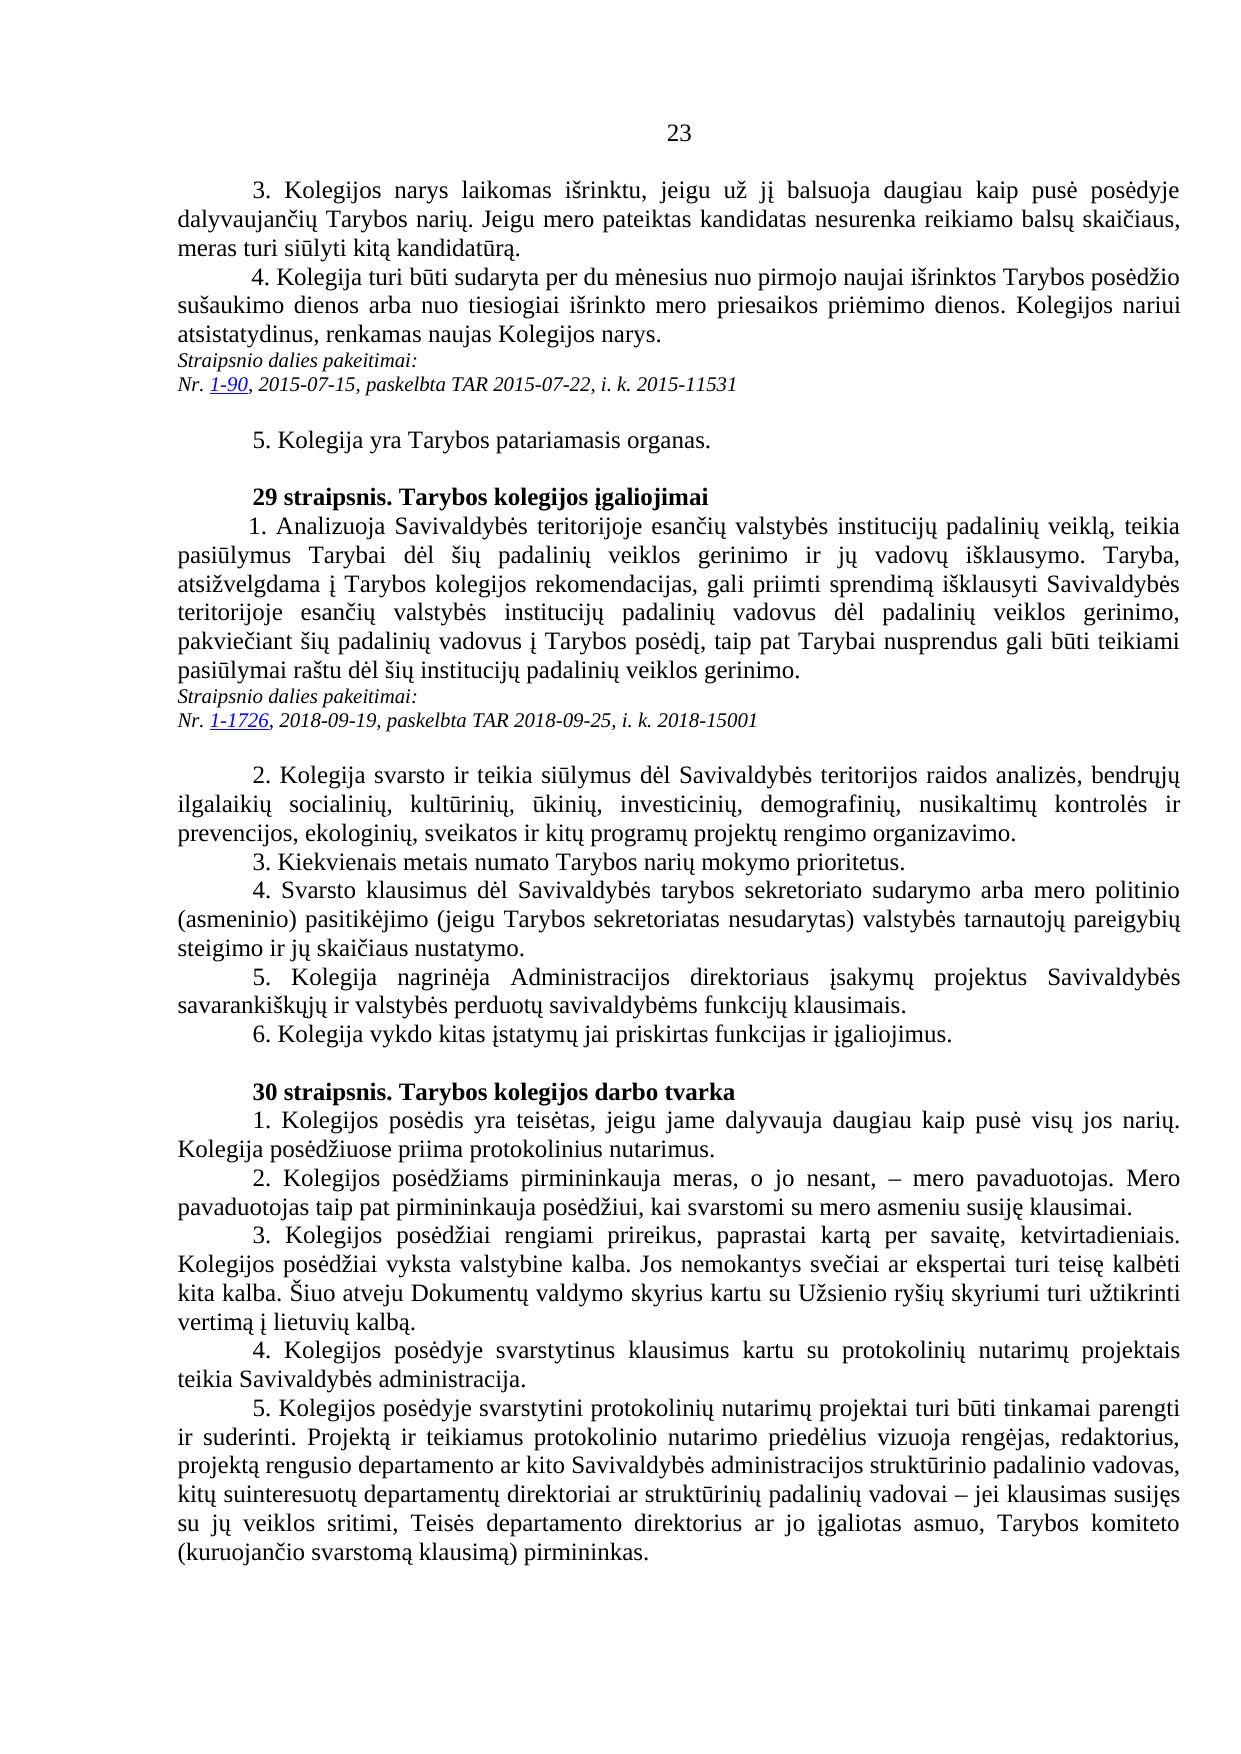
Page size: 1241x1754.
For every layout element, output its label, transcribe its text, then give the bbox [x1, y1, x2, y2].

text 5. Kolegijos posėdyje svarstytini protokolinių nutarimų projektai turi būti tinkamai parengti ir suderinti. Projektą ir teikiamus protokolinio nutarimo priedėlius vizuoja rengėjas, redaktorius, projektą rengusio departamento ar kito Savivaldybės administracijos struktūrinio padalinio vadovas, kitų suinteresuotų departamentų direktoriai ar struktūrinių padalinių vadovai – jei klausimas susijęs su jų veiklos sritimi, Teisės departamento direktorius ar jo įgaliotas asmuo, Tarybos komiteto (kuruojančio svarstomą klausimą) pirmininkas. [177, 1393, 1181, 1566]
text 2. Kolegija svarsto ir teikia siūlymus dėl Savivaldybės teritorijos raidos analizės, bendrųjų ilgalaikių socialinių, kultūrinių, ūkinių, investicinių, demografinių, nusikaltimų kontrolės ir prevencijos, ekologinių, sveikatos ir kitų programų projektų rengimo organizavimo. [177, 761, 1181, 847]
text 3. Kolegijos narys laikomas išrinktu, jeigu už jį balsuoja daugiau kaip pusė posėdyje dalyvaujančių Tarybos narių. Jeigu mero pateiktas kandidatas nesurenka reikiamo balsų skaičiaus, meras turi siūlyti kitą kandidatūrą. [177, 176, 1181, 262]
text 6. Kolegija vykdo kitas įstatymų jai priskirtas funkcijas ir įgaliojimus. [177, 1019, 1181, 1048]
text 4. Svarsto klausimus dėl Savivaldybės tarybos sekretoriato sudarymo arba mero politinio (asmeninio) pasitikėjimo (jeigu Tarybos sekretoriatas nesudarytas) valstybės tarnautojų pareigybių steigimo ir jų skaičiaus nustatymo. [177, 876, 1181, 962]
text 30 straipsnis. Tarybos kolegijos darbo tvarka [177, 1077, 1181, 1106]
text 4. Kolegija turi būti sudaryta per du mėnesius nuo pirmojo naujai išrinktos Tarybos posėdžio sušaukimo dienos arba nuo tiesiogiai išrinkto mero priesaikos priėmimo dienos. Kolegijos nariui atsistatydinus, renkamas naujas Kolegijos narys. [177, 262, 1181, 348]
text 5. Kolegija yra Tarybos patariamasis organas. [177, 425, 1181, 454]
text Nr. 1-1726, 2018-09-19, paskelbta TAR 2018-09-25, i. k. 2018-15001 [177, 708, 1181, 732]
text 1. Analizuoja Savivaldybės teritorijoje esančių valstybės institucijų padalinių veiklą, teikia pasiūlymus Tarybai dėl šių padalinių veiklos gerinimo ir jų vadovų išklausymo. Taryba, atsižvelgdama į Tarybos kolegijos rekomendacijas, gali priimti sprendimą išklausyti Savivaldybės teritorijoje esančių valstybės institucijų padalinių vadovus dėl padalinių veiklos gerinimo, pakviečiant šių padalinių vadovus į Tarybos posėdį, taip pat Tarybai nusprendus gali būti teikiami pasiūlymai raštu dėl šių institucijų padalinių veiklos gerinimo. [177, 511, 1181, 684]
text Nr. 1-90, 2015-07-15, paskelbta TAR 2015-07-22, i. k. 2015-11531 [177, 372, 1181, 396]
text 5. Kolegija nagrinėja Administracijos direktoriaus įsakymų projektus Savivaldybės savarankiškųjų ir valstybės perduotų savivaldybėms funkcijų klausimais. [177, 962, 1181, 1019]
text 1. Kolegijos posėdis yra teisėtas, jeigu jame dalyvauja daugiau kaip pusė visų jos narių. Kolegija posėdžiuose priima protokolinius nutarimus. [177, 1106, 1181, 1163]
text 2. Kolegijos posėdžiams pirmininkauja meras, o jo nesant, – mero pavaduotojas. Mero pavaduotojas taip pat pirmininkauja posėdžiui, kai svarstomi su mero asmeniu susiję klausimai. [177, 1163, 1181, 1221]
text Straipsnio dalies pakeitimai: [177, 348, 1181, 372]
text 3. Kolegijos posėdžiai rengiami prireikus, paprastai kartą per savaitę, ketvirtadieniais. Kolegijos posėdžiai vyksta valstybine kalba. Jos nemokantys svečiai ar ekspertai turi teisę kalbėti kita kalba. Šiuo atveju Dokumentų valdymo skyrius kartu su Užsienio ryšių skyriumi turi užtikrinti vertimą į lietuvių kalbą. [177, 1221, 1181, 1336]
text Straipsnio dalies pakeitimai: [177, 684, 1181, 708]
text 4. Kolegijos posėdyje svarstytinus klausimus kartu su protokolinių nutarimų projektais teikia Savivaldybės administracija. [177, 1336, 1181, 1393]
text 3. Kiekvienais metais numato Tarybos narių mokymo prioritetus. [177, 847, 1181, 876]
text 29 straipsnis. Tarybos kolegijos įgaliojimai [177, 482, 1181, 511]
